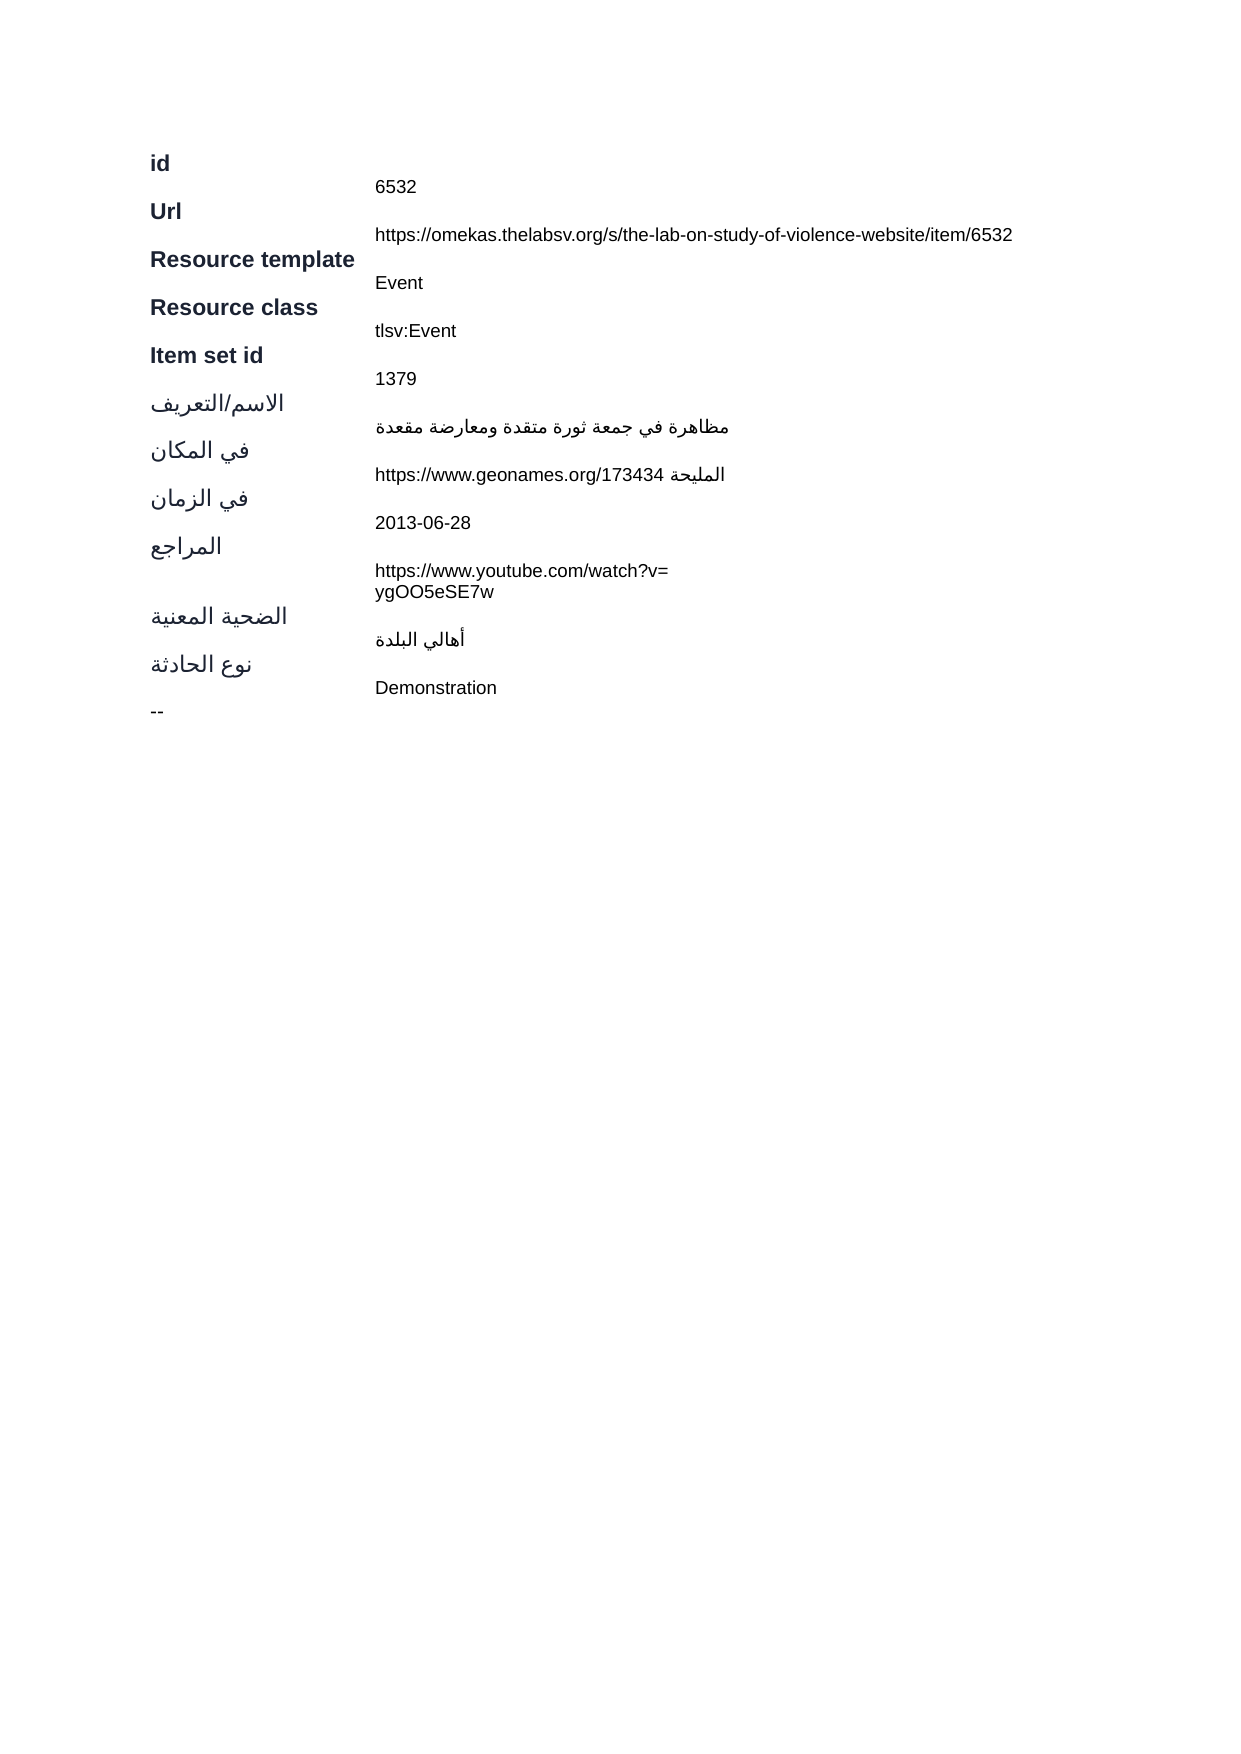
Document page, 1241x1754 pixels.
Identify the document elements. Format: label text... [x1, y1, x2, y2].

text Item set id [150, 342, 1090, 368]
text Resource template [150, 246, 1090, 272]
text مظاهرة في جمعة ثورة متقدة ومعارضة مقعدة [375, 416, 1090, 437]
text 6532 [375, 176, 1090, 198]
text 2013-06-28 [375, 512, 1090, 533]
text https://omekas.thelabsv.org/s/the-lab-on-study-of-violence-website/item/6532 [375, 224, 1090, 246]
text Event [375, 272, 1090, 294]
text Url [150, 198, 1090, 224]
text نوع الحادثة [150, 651, 1090, 677]
text 1379 [375, 368, 1090, 389]
text https://www.youtube.com/watch?v= [375, 560, 1090, 581]
text tlsv:Event [375, 320, 1090, 342]
text في الزمان [150, 485, 1090, 512]
text id [150, 150, 1090, 176]
text في المكان [150, 437, 1090, 464]
text https://www.geonames.org/173434 المليحة [375, 464, 1090, 485]
text المراجع [150, 533, 1090, 560]
text -- [150, 699, 1090, 723]
text الاسم/التعريف [150, 389, 1090, 416]
text Resource class [150, 294, 1090, 320]
text أهالي البلدة [375, 629, 1090, 651]
text الضحية المعنية [150, 603, 1090, 629]
text ygOO5eSE7w [375, 581, 1090, 603]
text Demonstration [375, 677, 1090, 699]
